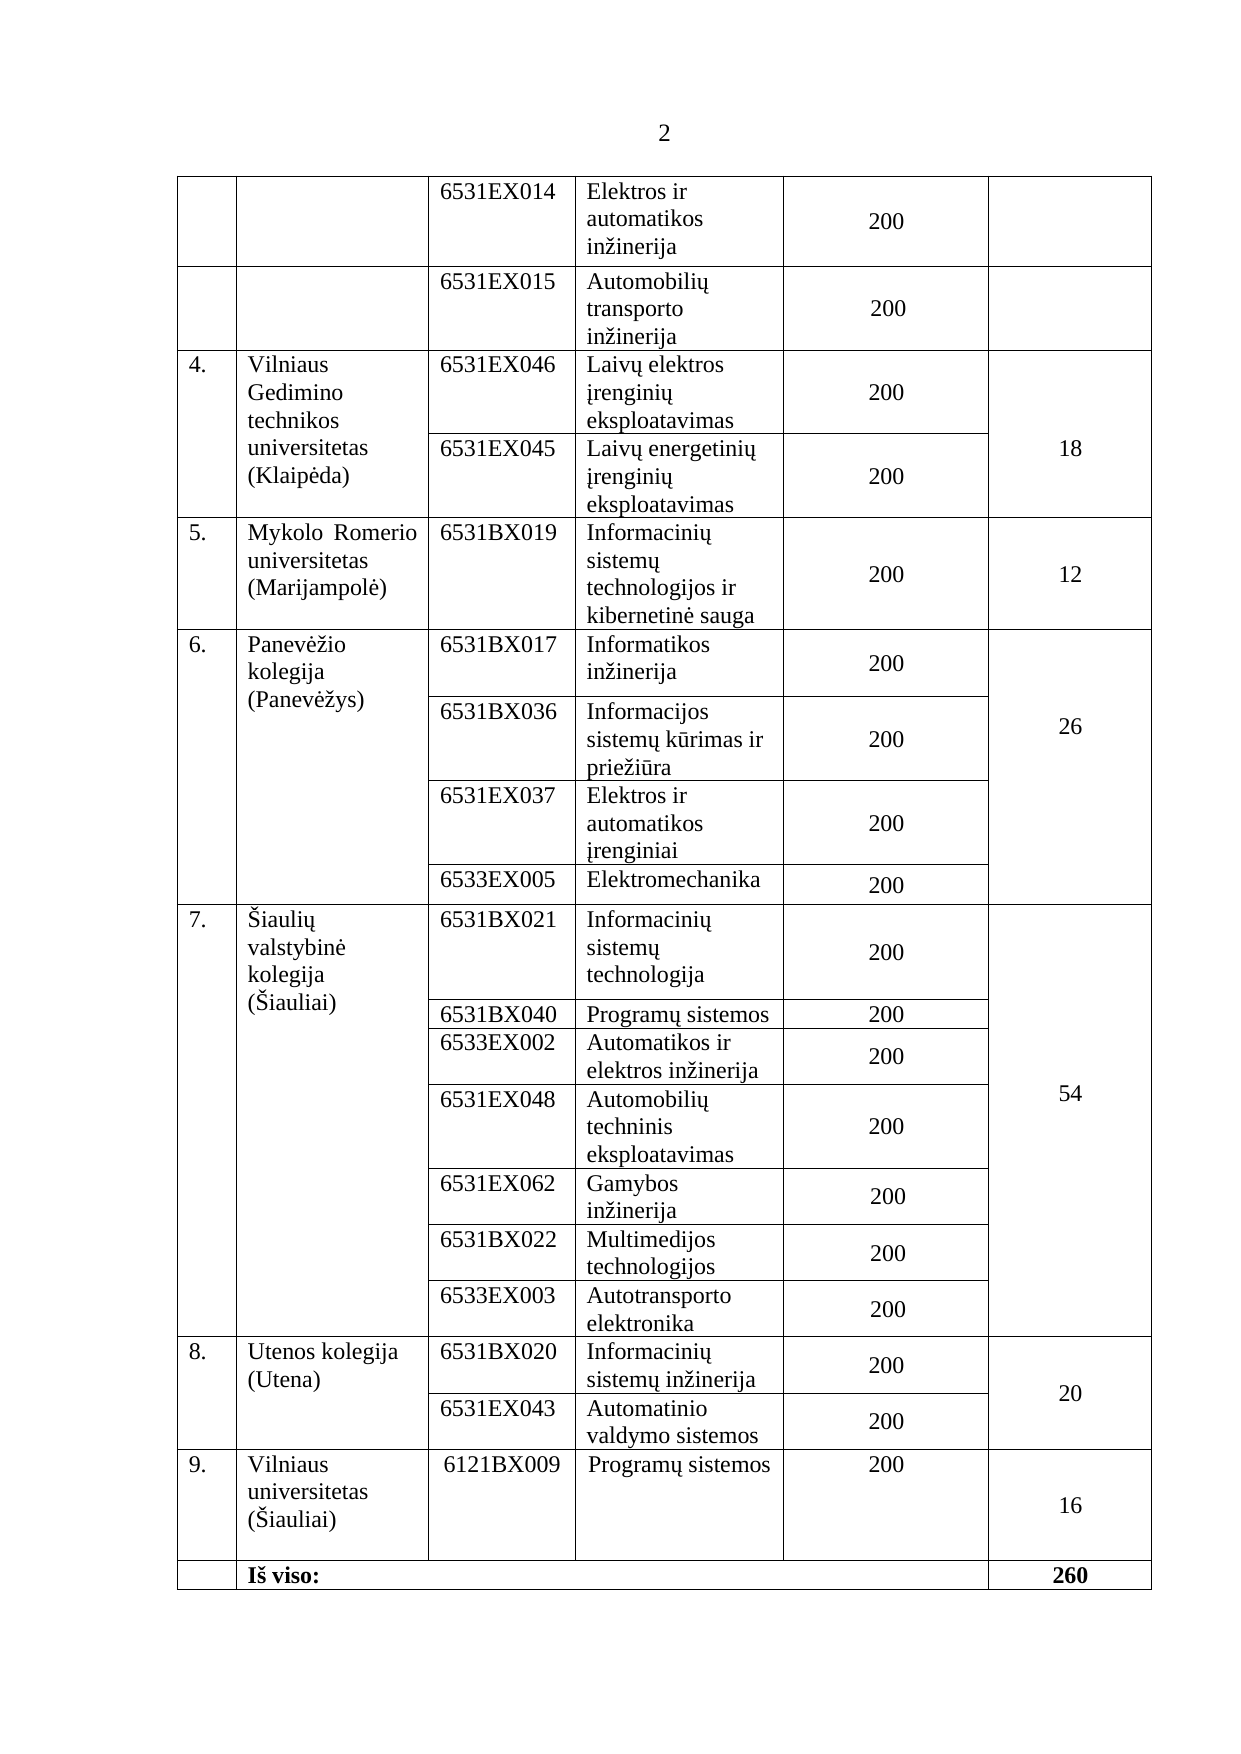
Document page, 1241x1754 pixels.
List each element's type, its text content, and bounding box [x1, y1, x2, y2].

table_cell Automobilių transporto inžinerija [576, 267, 783, 349]
table_cell Informacinių sistemų technologijos ir kibernetinė sauga [576, 518, 783, 629]
table_cell 8. [178, 1337, 236, 1449]
table_cell 6531EX037 [429, 781, 575, 864]
table_cell Elektros ir automatikos įrenginiai [576, 781, 783, 864]
table_cell [237, 177, 428, 266]
table_cell 20 [989, 1337, 1151, 1449]
table_cell Laivų elektros įrenginių eksploatavimas [576, 351, 783, 433]
table_cell 6531BX036 [429, 697, 575, 780]
table_cell 16 [989, 1450, 1151, 1560]
table_cell 6531BX040 [429, 1000, 575, 1027]
table_cell 200 [784, 351, 988, 433]
table_cell 260 [989, 1561, 1151, 1589]
table_cell Programų sistemos [576, 1000, 783, 1027]
table_cell 200 [784, 518, 988, 629]
table_cell 200 [784, 1225, 988, 1280]
table_cell Vilniaus Gedimino technikos universitetas (Klaipėda) [237, 351, 428, 517]
table_cell 200 [784, 1394, 988, 1449]
table_cell Multimedijos technologijos [576, 1225, 783, 1280]
table_cell Vilniaus universitetas (Šiauliai) [237, 1450, 428, 1560]
table_cell 6531BX017 [429, 630, 575, 696]
table_cell 200 [784, 1450, 988, 1560]
table_cell 200 [784, 865, 988, 904]
table_cell 5. [178, 518, 236, 629]
table_cell 200 [784, 1281, 988, 1336]
table_cell Informacijos sistemų kūrimas ir priežiūra [576, 697, 783, 780]
table_cell 6531EX045 [429, 434, 575, 517]
table_cell 6531BX020 [429, 1337, 575, 1392]
table_cell 200 [784, 1029, 988, 1084]
table_cell 6. [178, 630, 236, 904]
table_cell 200 [784, 177, 988, 266]
table_cell 6121BX009 [429, 1450, 575, 1560]
table_cell Elektromechanika [576, 865, 783, 904]
table_cell 6531EX043 [429, 1394, 575, 1449]
table_cell Šiaulių valstybinė kolegija (Šiauliai) [237, 905, 428, 1336]
table_cell 18 [989, 351, 1151, 517]
table_cell Programų sistemos [576, 1450, 783, 1560]
table_cell 6531EX046 [429, 351, 575, 433]
table_cell 9. [178, 1450, 236, 1560]
table_cell 200 [784, 697, 988, 780]
table_cell 6533EX002 [429, 1029, 575, 1084]
table_cell 200 [784, 905, 988, 999]
table_cell 200 [784, 434, 988, 517]
table_cell 200 [784, 1169, 988, 1224]
table_cell Informacinių sistemų inžinerija [576, 1337, 783, 1392]
table_cell 200 [784, 1085, 988, 1167]
table_cell 6531BX019 [429, 518, 575, 629]
table_cell 4. [178, 351, 236, 517]
table_cell 6531EX062 [429, 1169, 575, 1224]
table_cell Automobilių techninis eksploatavimas [576, 1085, 783, 1167]
table_cell 6531EX014 [429, 177, 575, 266]
table_cell 6531EX048 [429, 1085, 575, 1167]
table_cell Automatinio valdymo sistemos [576, 1394, 783, 1449]
table_cell Informatikos inžinerija [576, 630, 783, 696]
table_cell 6533EX003 [429, 1281, 575, 1336]
table_cell Iš viso: [237, 1561, 988, 1589]
table_cell 6531BX021 [429, 905, 575, 999]
table_cell 200 [784, 781, 988, 864]
table_cell Automatikos ir elektros inžinerija [576, 1029, 783, 1084]
table_cell [237, 267, 428, 349]
table_cell Laivų energetinių įrenginių eksploatavimas [576, 434, 783, 517]
table_cell [178, 177, 236, 266]
table_cell 54 [989, 905, 1151, 1336]
table_cell [178, 267, 236, 349]
table_cell Panevėžio kolegija (Panevėžys) [237, 630, 428, 904]
table_cell Mykolo Romerio universitetas (Marijampolė) [237, 518, 428, 629]
table_cell 7. [178, 905, 236, 1336]
table_cell Elektros ir automatikos inžinerija [576, 177, 783, 266]
table_cell 6533EX005 [429, 865, 575, 904]
table_cell [989, 267, 1151, 349]
table_cell 200 [784, 1337, 988, 1392]
table_cell 12 [989, 518, 1151, 629]
table_cell 200 [784, 1000, 988, 1027]
table_cell 6531BX022 [429, 1225, 575, 1280]
table_cell [178, 1561, 236, 1589]
table_cell Informacinių sistemų technologija [576, 905, 783, 999]
table_cell Gamybos inžinerija [576, 1169, 783, 1224]
table_cell 200 [784, 630, 988, 696]
table_cell 200 [784, 267, 988, 349]
table_cell Autotransporto elektronika [576, 1281, 783, 1336]
table_cell 6531EX015 [429, 267, 575, 349]
table_cell Utenos kolegija (Utena) [237, 1337, 428, 1449]
table_cell [989, 177, 1151, 266]
table_cell 26 [989, 630, 1151, 904]
